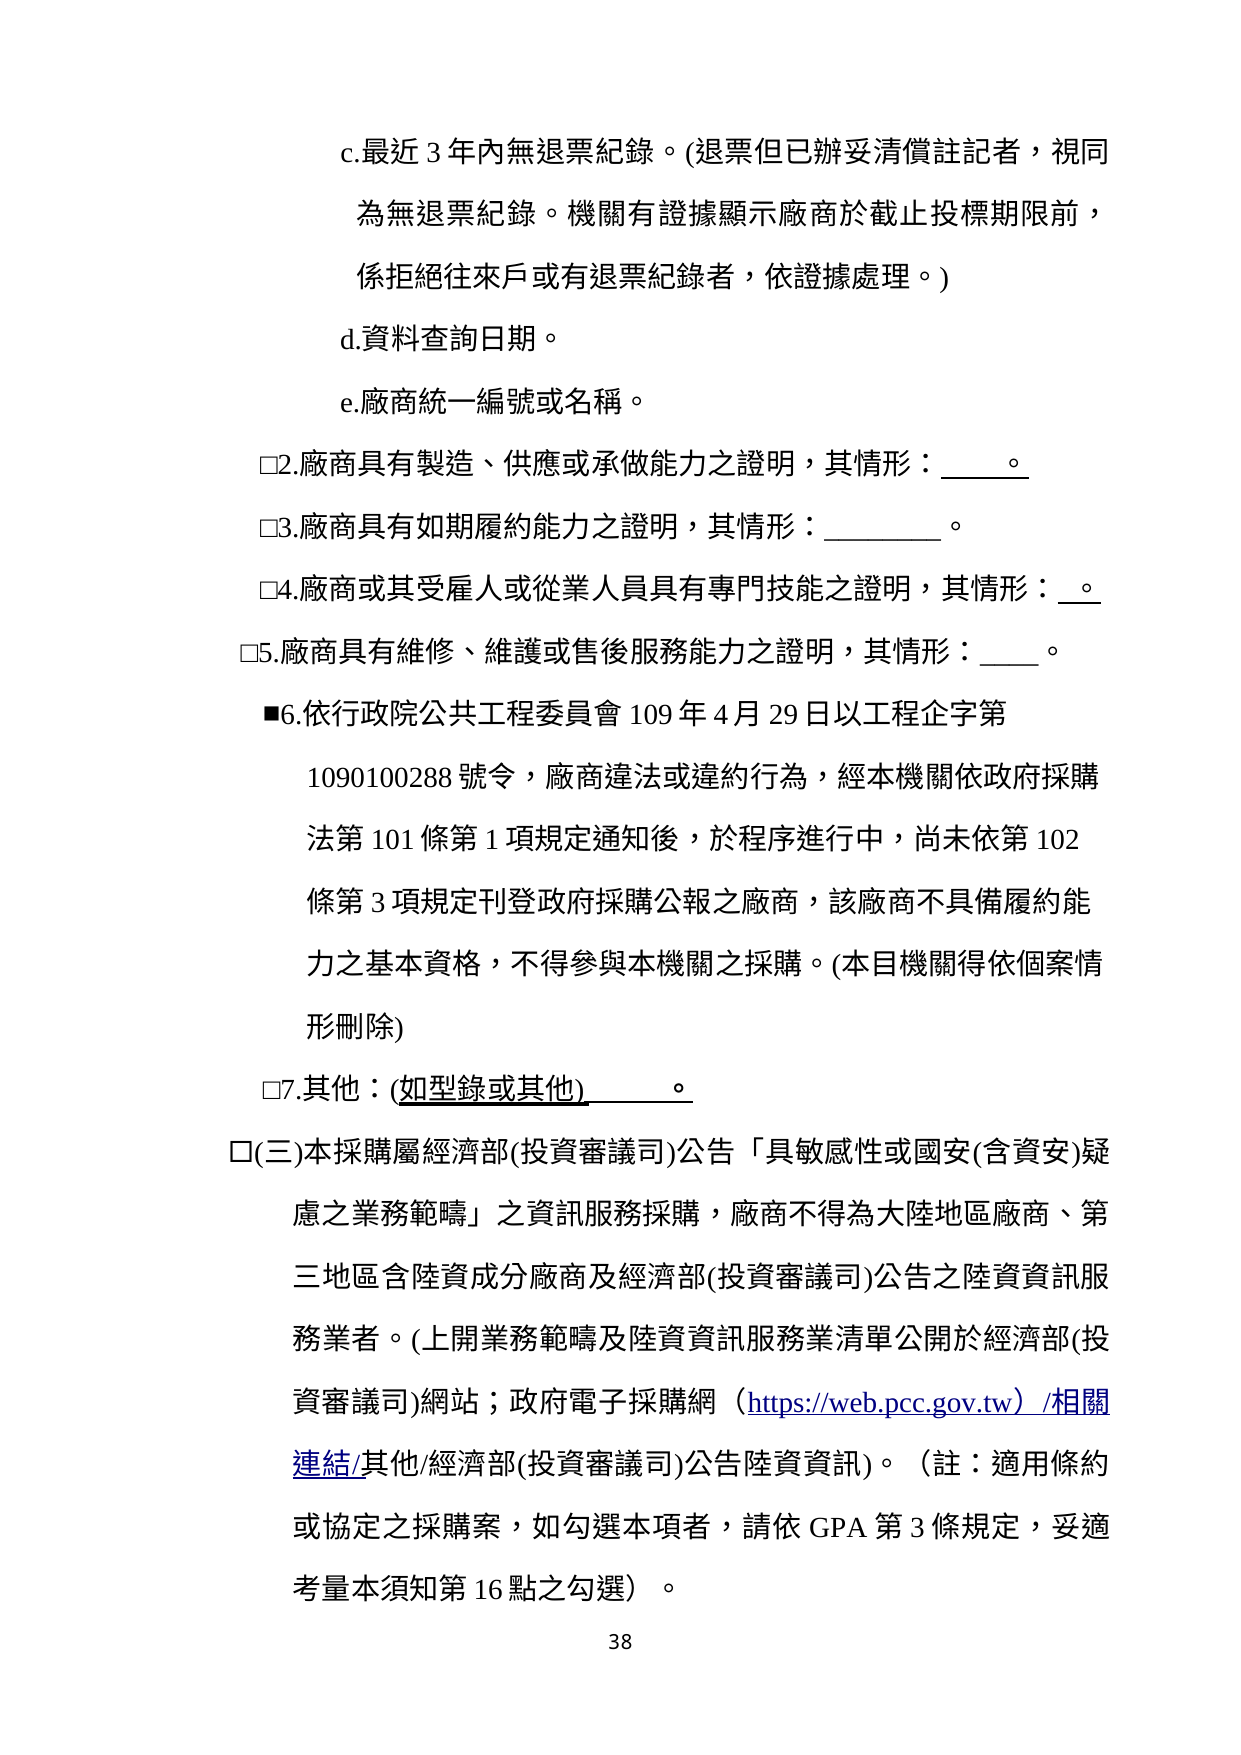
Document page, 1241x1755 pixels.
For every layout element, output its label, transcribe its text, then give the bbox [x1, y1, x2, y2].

text c.最近3年內無退票紀錄。(退票但已辦妥清償註記者，視同為無退票紀錄。機關有證據顯示廠商於截止投標期限前，係拒絕往來戶或有退票紀錄者，依證據處理。) [332, 108, 1110, 295]
text d.資料查詢日期。 [332, 295, 1110, 358]
text □5.廠商具有維修、維護或售後服務能力之證明，其情形：____。 [189, 608, 1110, 670]
text □7.其他：(如型錄或其他) 。 [263, 1045, 1110, 1108]
text □3.廠商具有如期履約能力之證明，其情形：________。 [260, 483, 1110, 545]
text (三)本採購屬經濟部(投資審議司)公告「具敏感性或國安(含資安)疑慮之業務範疇」之資訊服務採購，廠商不得為大陸地區廠商、第三地區含陸資成分廠商及經濟部(投資審議司)公告之陸資資訊服務業者。(上開業務範疇及陸資資訊服務業清單公開於經濟部(投資審議司)網站；政府電子採購網（https://web.pcc.gov.tw）/相關連結/其他/經濟部(投資審議司)公告陸資資訊)。（註：適用條約或協定之採購案，如勾選本項者，請依GPA第3條規定，妥適考量本須知第16點之勾選）。 [228, 1108, 1110, 1608]
text ■6.依行政院公共工程委員會109年4月29日以工程企字第1090100288號令，廠商違法或違約行為，經本機關依政府採購法第101條第1項規定通知後，於程序進行中，尚未依第102條第3項規定刊登政府採購公報之廠商，該廠商不具備履約能力之基本資格，不得參與本機關之採購。(本目機關得依個案情形刪除) [263, 670, 1110, 1045]
text □4.廠商或其受雇人或從業人員具有專門技能之證明，其情形： 。 [260, 545, 1110, 608]
text □2.廠商具有製造、供應或承做能力之證明，其情形： 。 [260, 420, 1110, 483]
text e.廠商統一編號或名稱。 [332, 358, 1110, 420]
